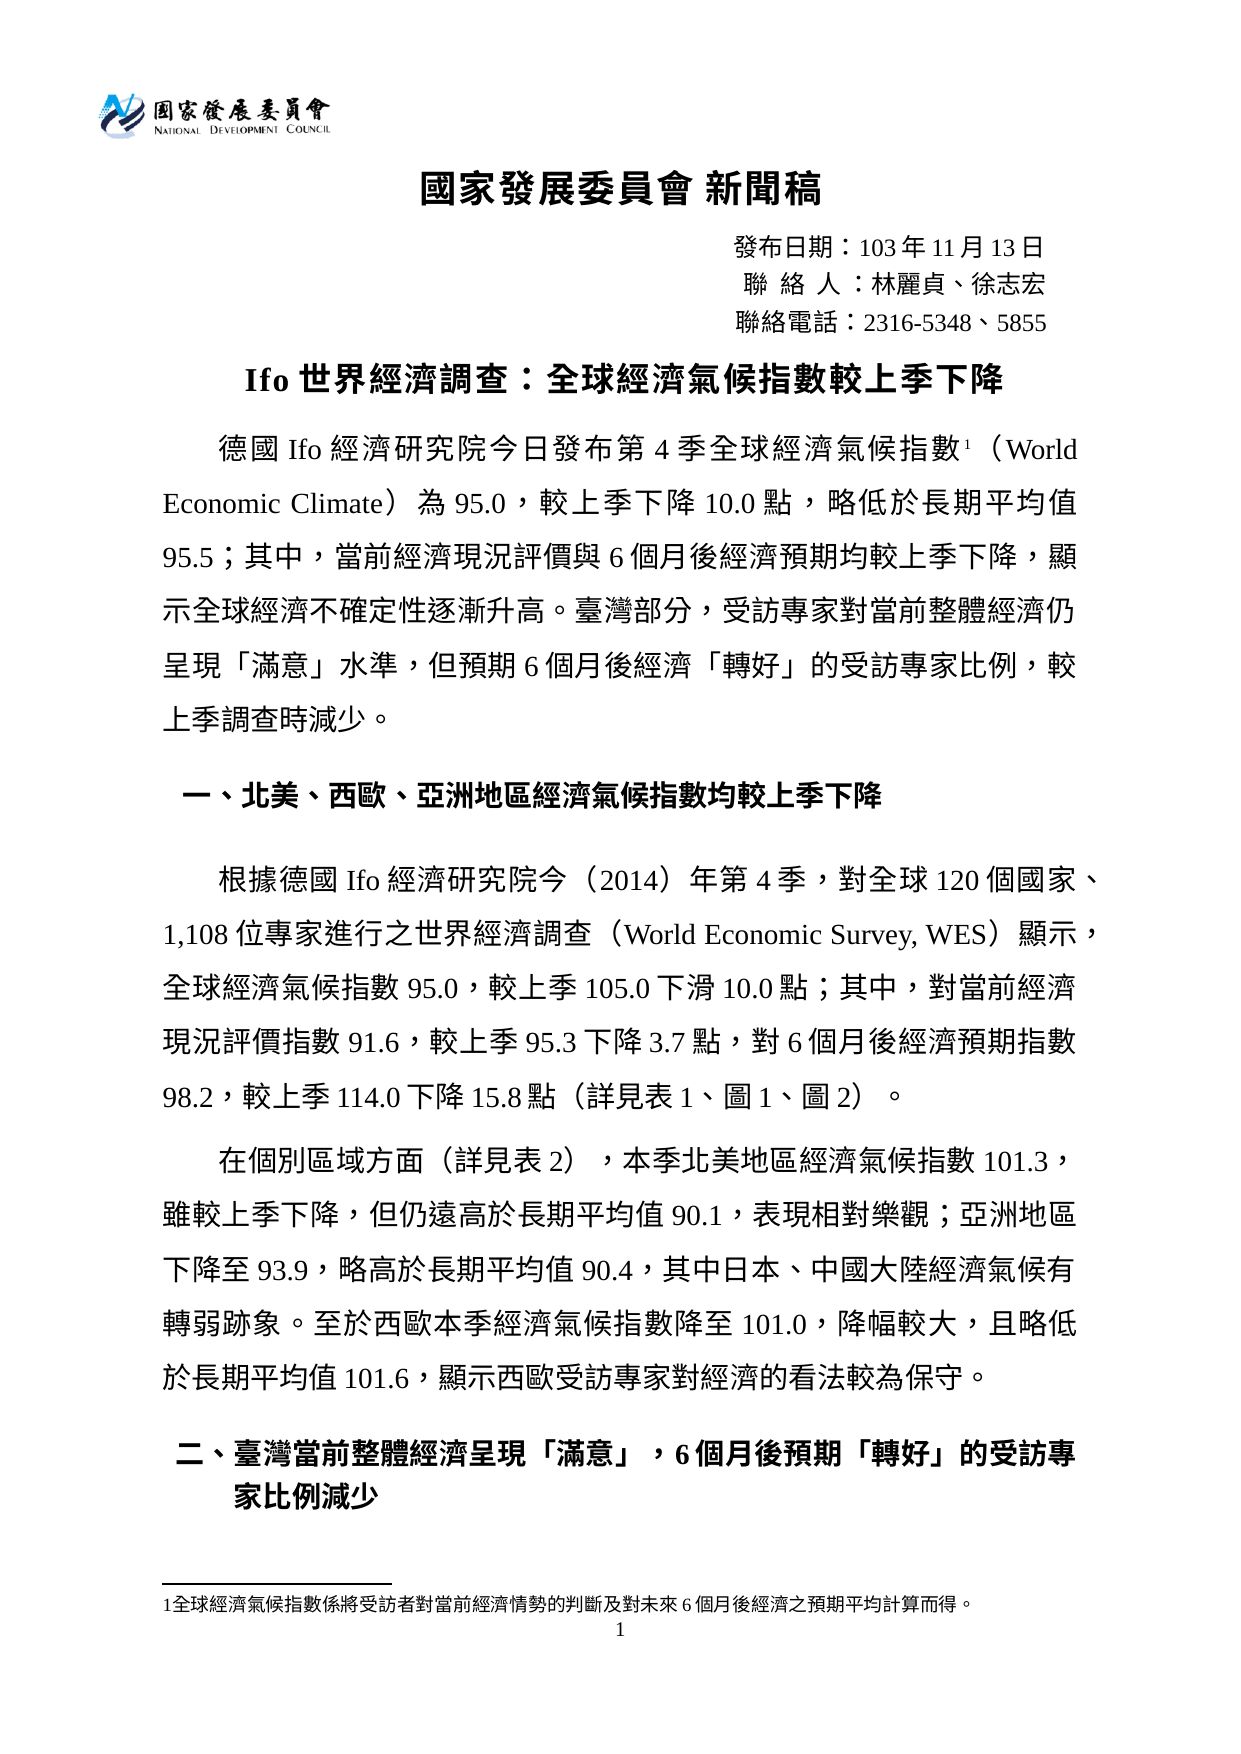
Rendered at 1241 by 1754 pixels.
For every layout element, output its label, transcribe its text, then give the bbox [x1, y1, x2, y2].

text 全球經濟氣候指數係將受訪者對當前經濟情勢的判斷及對未來6個月後經濟之預期平均計算而得。 [162, 1590, 1078, 1617]
text 根據德國Ifo經濟研究院今（2014）年第4季，對全球120個國家、1,108位專家進行之世界經濟調查（World Economic Survey, WES）顯示，全球經濟氣候指數95.0，較上季105.0下滑10.0點；其中，對當前經濟現況評價指數91.6，較上季95.3下降3.7點，對6個月後經濟預期指數98.2，較上季114.0下降15.8點（詳見表1、圖1、圖2）。 [162, 844, 1078, 1115]
text 發布日期：103年11月13日 [162, 226, 1045, 263]
text 二、臺灣當前整體經濟呈現「滿意」，6個月後預期「轉好」的受訪專家比例減少 [175, 1431, 1078, 1516]
text 德國Ifo經濟研究院今日發布第4季全球經濟氣候指數（World Economic Climate）為95.0，較上季下降10.0點，略低於長期平均值95.5；其中，當前經濟現況評價與6個月後經濟預期均較上季下降，顯示全球經濟不確定性逐漸升高。臺灣部分，受訪專家對當前整體經濟仍呈現「滿意」水準，但預期6個月後經濟「轉好」的受訪專家比例，較上季調查時減少。 [162, 413, 1078, 738]
picture [96, 92, 333, 139]
text 在個別區域方面（詳見表2），本季北美地區經濟氣候指數101.3，雖較上季下降，但仍遠高於長期平均值90.1，表現相對樂觀；亞洲地區下降至93.9，略高於長期平均值90.4，其中日本、中國大陸經濟氣候有轉弱跡象。至於西歐本季經濟氣候指數降至101.0，降幅較大，且略低於長期平均值101.6，顯示西歐受訪專家對經濟的看法較為保守。 [162, 1126, 1078, 1397]
text 國家發展委員會 新聞稿 [162, 159, 1078, 213]
text Ifo世界經濟調查：全球經濟氣候指數較上季下降 [162, 351, 1078, 401]
text 聯絡電話：2316-5348、5855 [162, 301, 1047, 338]
text 一、北美、西歐、亞洲地區經濟氣候指數均較上季下降 [162, 773, 1078, 815]
text 聯 絡 人 ：林麗貞、徐志宏 [162, 263, 1047, 301]
